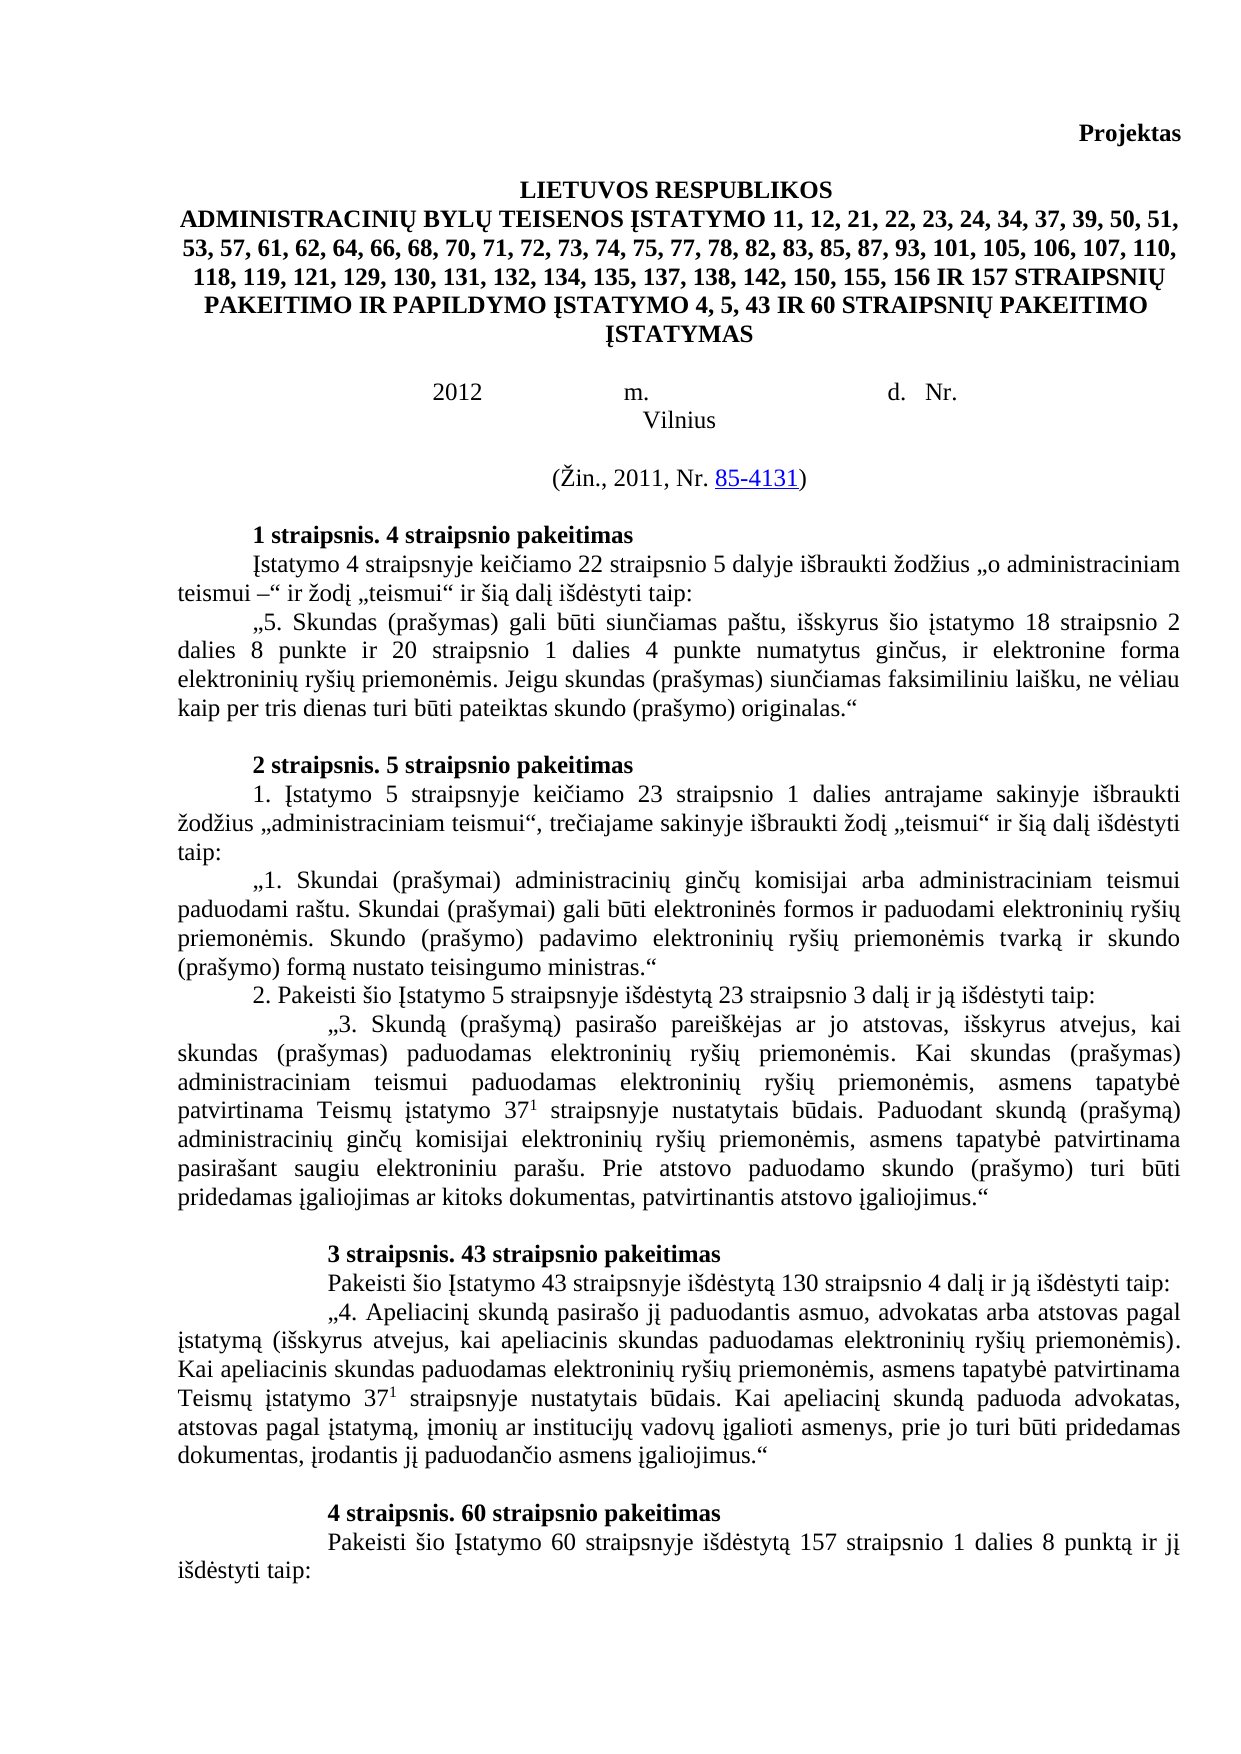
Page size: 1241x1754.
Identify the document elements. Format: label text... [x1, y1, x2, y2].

text „3. Skundą (prašymą) pasirašo pareiškėjas ar jo atstovas, išskyrus atvejus, kai skundas (prašymas) paduodamas elektroninių ryšių priemonėmis. Kai skundas (prašymas) administraciniam teismui paduodamas elektroninių ryšių priemonėmis, asmens tapatybė patvirtinama Teismų įstatymo 371 straipsnyje nustatytais būdais. Paduodant skundą (prašymą) administracinių ginčų komisijai elektroninių ryšių priemonėmis, asmens tapatybė patvirtinama pasirašant saugiu elektroniniu parašu. Prie atstovo paduodamo skundo (prašymo) turi būti pridedamas įgaliojimas ar kitoks dokumentas, patvirtinantis atstovo įgaliojimus.“ [177, 1009, 1181, 1211]
text 2 straipsnis. 5 straipsnio pakeitimas [177, 751, 1181, 779]
text 4 straipsnis. 60 straipsnio pakeitimas [177, 1498, 1181, 1527]
text „1. Skundai (prašymai) administracinių ginčų komisijai arba administraciniam teismui paduodami raštu. Skundai (prašymai) gali būti elektroninės formos ir paduodami elektroninių ryšių priemonėmis. Skundo (prašymo) padavimo elektroninių ryšių priemonėmis tvarką ir skundo (prašymo) formą nustato teisingumo ministras.“ [177, 866, 1181, 981]
text (Žin., 2011, Nr. 85-4131) [177, 463, 1181, 492]
text Vilnius [177, 406, 1181, 434]
text 1 straipsnis. 4 straipsnio pakeitimas [177, 521, 1181, 549]
text Projektas [177, 118, 1181, 147]
text Pakeisti šio Įstatymo 43 straipsnyje išdėstytą 130 straipsnio 4 dalį ir ją išdėstyti taip: [177, 1268, 1181, 1297]
text Įstatymo 4 straipsnyje keičiamo 22 straipsnio 5 dalyje išbraukti žodžius „o administraciniam teismui –“ ir žodį „teismui“ ir šią dalį išdėstyti taip: [177, 549, 1181, 607]
text 2012 m. d. Nr. [215, 377, 1181, 406]
text 2. Pakeisti šio Įstatymo 5 straipsnyje išdėstytą 23 straipsnio 3 dalį ir ją išdėstyti taip: [177, 981, 1181, 1009]
text Pakeisti šio Įstatymo 60 straipsnyje išdėstytą 157 straipsnio 1 dalies 8 punktą ir jį išdėstyti taip: [177, 1527, 1181, 1584]
text LIETUVOS RESPUBLIKOS [177, 176, 1181, 204]
text „4. Apeliacinį skundą pasirašo jį paduodantis asmuo, advokatas arba atstovas pagal įstatymą (išskyrus atvejus, kai apeliacinis skundas paduodamas elektroninių ryšių priemonėmis). Kai apeliacinis skundas paduodamas elektroninių ryšių priemonėmis, asmens tapatybė patvirtinama Teismų įstatymo 371 straipsnyje nustatytais būdais. Kai apeliacinį skundą paduoda advokatas, atstovas pagal įstatymą, įmonių ar institucijų vadovų įgalioti asmenys, prie jo turi būti pridedamas dokumentas, įrodantis jį paduodančio asmens įgaliojimus.“ [177, 1297, 1181, 1469]
text ADMINISTRACINIŲ BYLŲ TEISENOS ĮSTATYMO 11, 12, 21, 22, 23, 24, 34, 37, 39, 50, 51, 53, 57, 61, 62, 64, 66, 68, 70, 71, 72, 73, 74, 75, 77, 78, 82, 83, 85, 87, 93, 101, 105, 106, 107, 110, 118, 119, 121, 129, 130, 131, 132, 134, 135, 137, 138, 142, 150, 155, 156 IR 157 STRAIPSNIŲ PAKEITIMO IR PAPILDYMO ĮSTATYMO 4, 5, 43 IR 60 STRAIPSNIŲ PAKEITIMO [177, 204, 1181, 319]
text ĮSTATYMAS [177, 319, 1181, 348]
text 3 straipsnis. 43 straipsnio pakeitimas [177, 1239, 1181, 1268]
text „5. Skundas (prašymas) gali būti siunčiamas paštu, išskyrus šio įstatymo 18 straipsnio 2 dalies 8 punkte ir 20 straipsnio 1 dalies 4 punkte numatytus ginčus, ir elektronine forma elektroninių ryšių priemonėmis. Jeigu skundas (prašymas) siunčiamas faksimiliniu laišku, ne vėliau kaip per tris dienas turi būti pateiktas skundo (prašymo) originalas.“ [177, 607, 1181, 722]
text 1. Įstatymo 5 straipsnyje keičiamo 23 straipsnio 1 dalies antrajame sakinyje išbraukti žodžius „administraciniam teismui“, trečiajame sakinyje išbraukti žodį „teismui“ ir šią dalį išdėstyti taip: [177, 779, 1181, 866]
